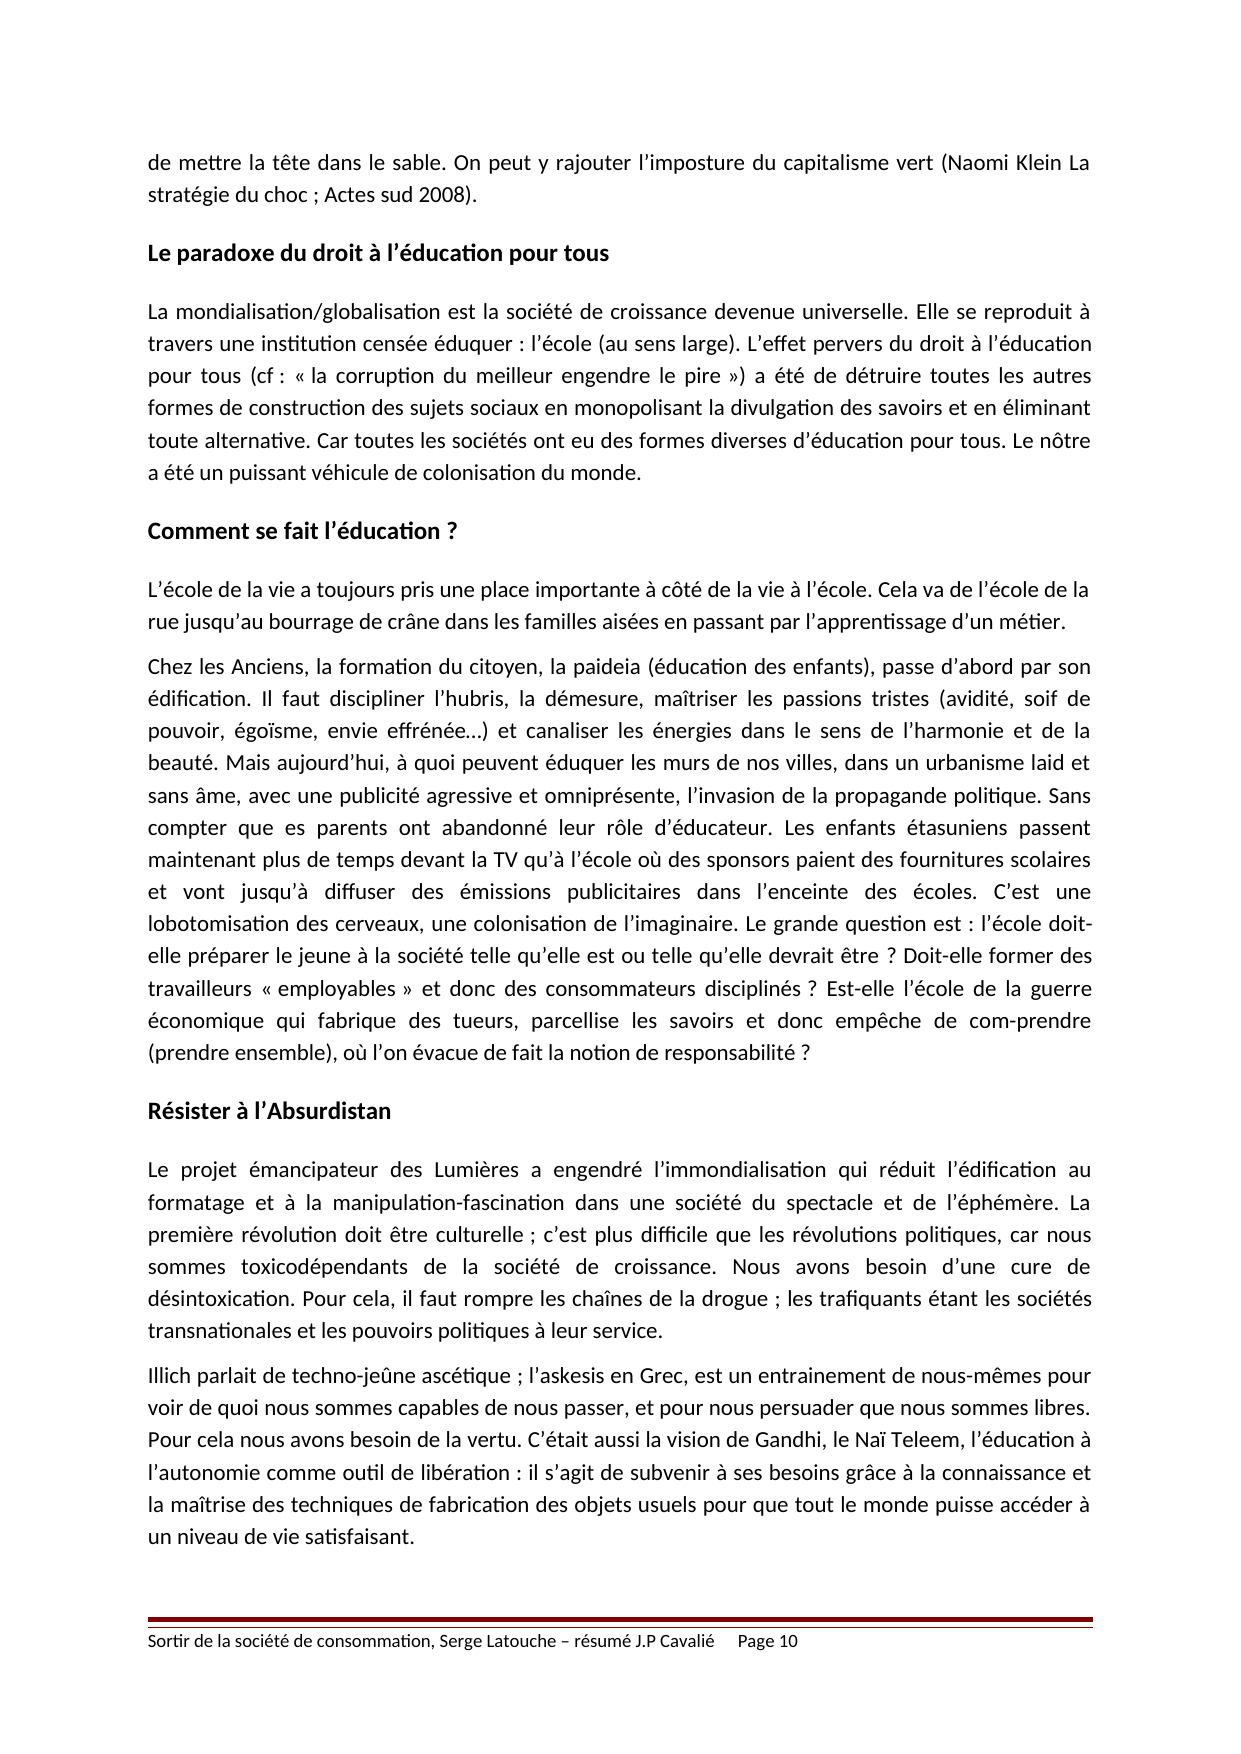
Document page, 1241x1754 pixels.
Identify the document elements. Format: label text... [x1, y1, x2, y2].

text Le paradoxe du droit à l’éducation pour tous [148, 237, 1093, 267]
text Comment se fait l’éducation ? [148, 515, 1093, 546]
text de mettre la tête dans le sable. On peut y rajouter l’imposture du capitalisme vert (Naomi Klein La stratégie du choc ; Actes sud 2008). [148, 148, 1093, 208]
text Chez les Anciens, la formation du citoyen, la paideia (éducation des enfants), passe d’abord par son édification. Il faut discipliner l’hubris, la démesure, maîtriser les passions tristes (avidité, soif de pouvoir, égoïsme, envie effrénée…) et canaliser les énergies dans le sens de l’harmonie et de la beauté. Mais aujourd’hui, à quoi peuvent éduquer les murs de nos villes, dans un urbanisme laid et sans âme, avec une publicité agressive et omniprésente, l’invasion de la propagande politique. Sans compter que es parents ont abandonné leur rôle d’éducateur. Les enfants étasuniens passent maintenant plus de temps devant la TV qu’à l’école où des sponsors paient des fournitures scolaires et vont jusqu’à diffuser des émissions publicitaires dans l’enceinte des écoles. C’est une lobotomisation des cerveaux, une colonisation de l’imaginaire. Le grande question est : l’école doit-elle préparer le jeune à la société telle qu’elle est ou telle qu’elle devrait être ? Doit-elle former des travailleurs « employables » et donc des consommateurs disciplinés ? Est-elle l’école de la guerre économique qui fabrique des tueurs, parcellise les savoirs et donc empêche de com-prendre (prendre ensemble), où l’on évacue de fait la notion de responsabilité ? [148, 652, 1093, 1066]
text Illich parlait de techno-jeûne ascétique ; l’askesis en Grec, est un entrainement de nous-mêmes pour voir de quoi nous sommes capables de nous passer, et pour nous persuader que nous sommes libres. Pour cela nous avons besoin de la vertu. C’était aussi la vision de Gandhi, le Naï Teleem, l’éducation à l’autonomie comme outil de libération : il s’agit de subvenir à ses besoins grâce à la connaissance et la maîtrise des techniques de fabrication des objets usuels pour que tout le monde puisse accéder à un niveau de vie satisfaisant. [148, 1361, 1093, 1550]
text La mondialisation/globalisation est la société de croissance devenue universelle. Elle se reproduit à travers une institution censée éduquer : l’école (au sens large). L’effet pervers du droit à l’éducation pour tous (cf : « la corruption du meilleur engendre le pire ») a été de détruire toutes les autres formes de construction des sujets sociaux en monopolisant la divulgation des savoirs et en éliminant toute alternative. Car toutes les sociétés ont eu des formes diverses d’éducation pour tous. Le nôtre a été un puissant véhicule de colonisation du monde. [148, 297, 1093, 486]
text Résister à l’Absurdistan [148, 1095, 1093, 1126]
text L’école de la vie a toujours pris une place importante à côté de la vie à l’école. Cela va de l’école de la rue jusqu’au bourrage de crâne dans les familles aisées en passant par l’apprentissage d’un métier. [148, 575, 1093, 635]
text Le projet émancipateur des Lumières a engendré l’immondialisation qui réduit l’édification au formatage et à la manipulation-fascination dans une société du spectacle et de l’éphémère. La première révolution doit être culturelle ; c’est plus difficile que les révolutions politiques, car nous sommes toxicodépendants de la société de croissance. Nous avons besoin d’une cure de désintoxication. Pour cela, il faut rompre les chaînes de la drogue ; les trafiquants étant les sociétés transnationales et les pouvoirs politiques à leur service. [148, 1155, 1093, 1344]
